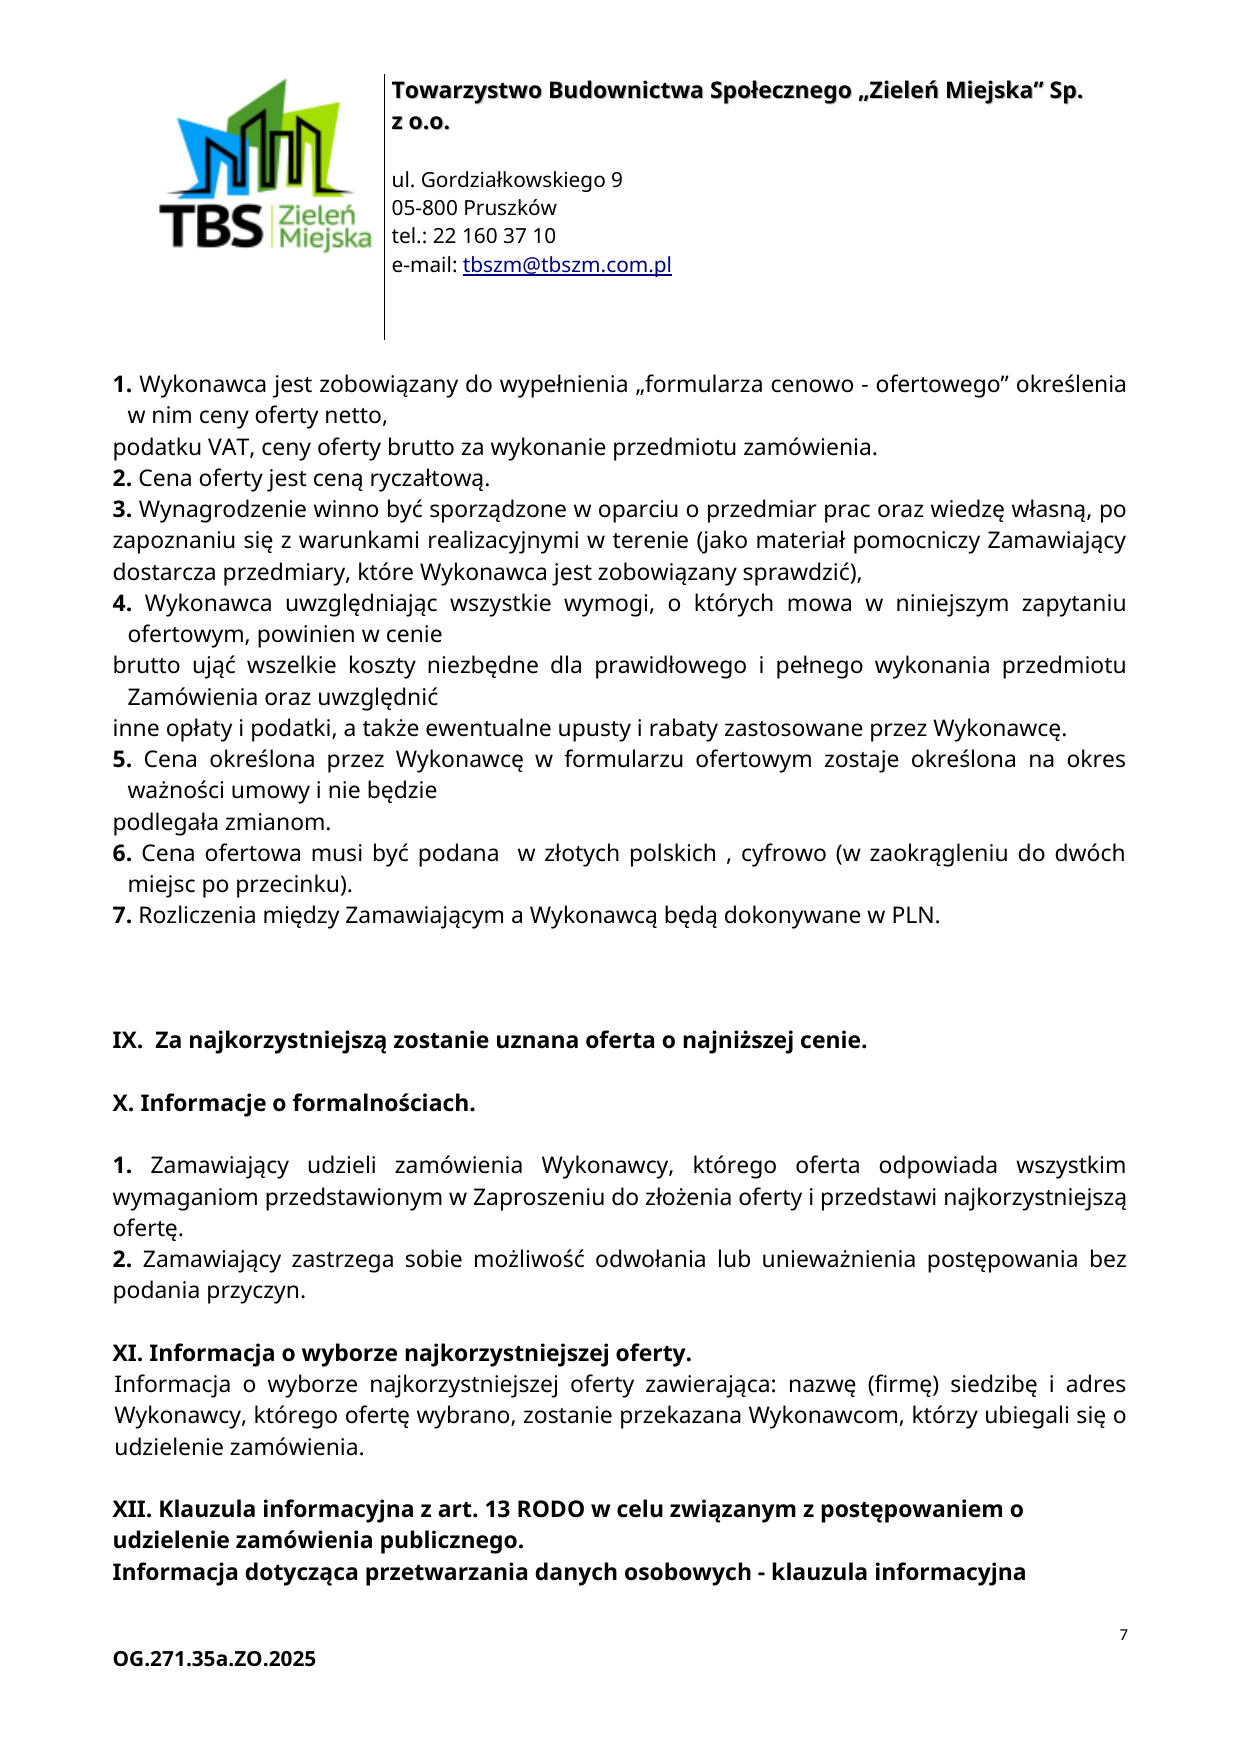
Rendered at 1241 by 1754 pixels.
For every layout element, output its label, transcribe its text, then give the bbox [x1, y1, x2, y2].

text XII. Klauzula informacyjna z art. 13 RODO w celu związanym z postępowaniem o udzielenie zamówienia publicznego. [112, 1493, 1128, 1556]
text X. Informacje o formalnościach. [112, 1087, 1128, 1118]
text 4. Wykonawca uwzględniając wszystkie wymogi, o których mowa w niniejszym zapytaniu ofertowym, powinien w cenie [112, 587, 1128, 649]
text 7. Rozliczenia między Zamawiającym a Wykonawcą będą dokonywane w PLN. [112, 899, 1128, 931]
text Informacja o wyborze najkorzystniejszej oferty zawierająca: nazwę (firmę) siedzibę i adres Wykonawcy, którego ofertę wybrano, zostanie przekazana Wykonawcom, którzy ubiegali się o udzielenie zamówienia. [114, 1368, 1128, 1462]
text brutto ująć wszelkie koszty niezbędne dla prawidłowego i pełnego wykonania przedmiotu Zamówienia oraz uwzględnić [112, 649, 1128, 712]
text Informacja dotycząca przetwarzania danych osobowych - klauzula informacyjna [112, 1556, 1128, 1587]
text IX. Za najkorzystniejszą zostanie uznana oferta o najniższej cenie. [112, 1024, 1128, 1056]
text 2. Zamawiający zastrzega sobie możliwość odwołania lub unieważnienia postępowania bez podania przyczyn. [112, 1243, 1128, 1306]
text XI. Informacja o wyborze najkorzystniejszej oferty. [112, 1337, 1128, 1368]
text 1. Zamawiający udzieli zamówienia Wykonawcy, którego oferta odpowiada wszystkim wymaganiom przedstawionym w Zaproszeniu do złożenia oferty i przedstawi najkorzystniejszą ofertę. [112, 1149, 1128, 1243]
text 5. Cena określona przez Wykonawcę w formularzu ofertowym zostaje określona na okres ważności umowy i nie będzie [112, 743, 1128, 806]
text 6. Cena ofertowa musi być podana w złotych polskich , cyfrowo (w zaokrągleniu do dwóch miejsc po przecinku). [112, 837, 1128, 899]
text inne opłaty i podatki, a także ewentualne upusty i rabaty zastosowane przez Wykonawcę. [112, 712, 1128, 743]
text podatku VAT, ceny oferty brutto za wykonanie przedmiotu zamówienia. [112, 431, 1128, 462]
text 3. Wynagrodzenie winno być sporządzone w oparciu o przedmiar prac oraz wiedzę własną, po zapoznaniu się z warunkami realizacyjnymi w terenie (jako materiał pomocniczy Zamawiający dostarcza przedmiary, które Wykonawca jest zobowiązany sprawdzić), [112, 493, 1128, 587]
text 1. Wykonawca jest zobowiązany do wypełnienia „formularza cenowo - ofertowego” określenia w nim ceny oferty netto, [112, 368, 1128, 431]
text podlegała zmianom. [112, 806, 1128, 837]
text 2. Cena oferty jest ceną ryczałtową. [112, 462, 1128, 493]
